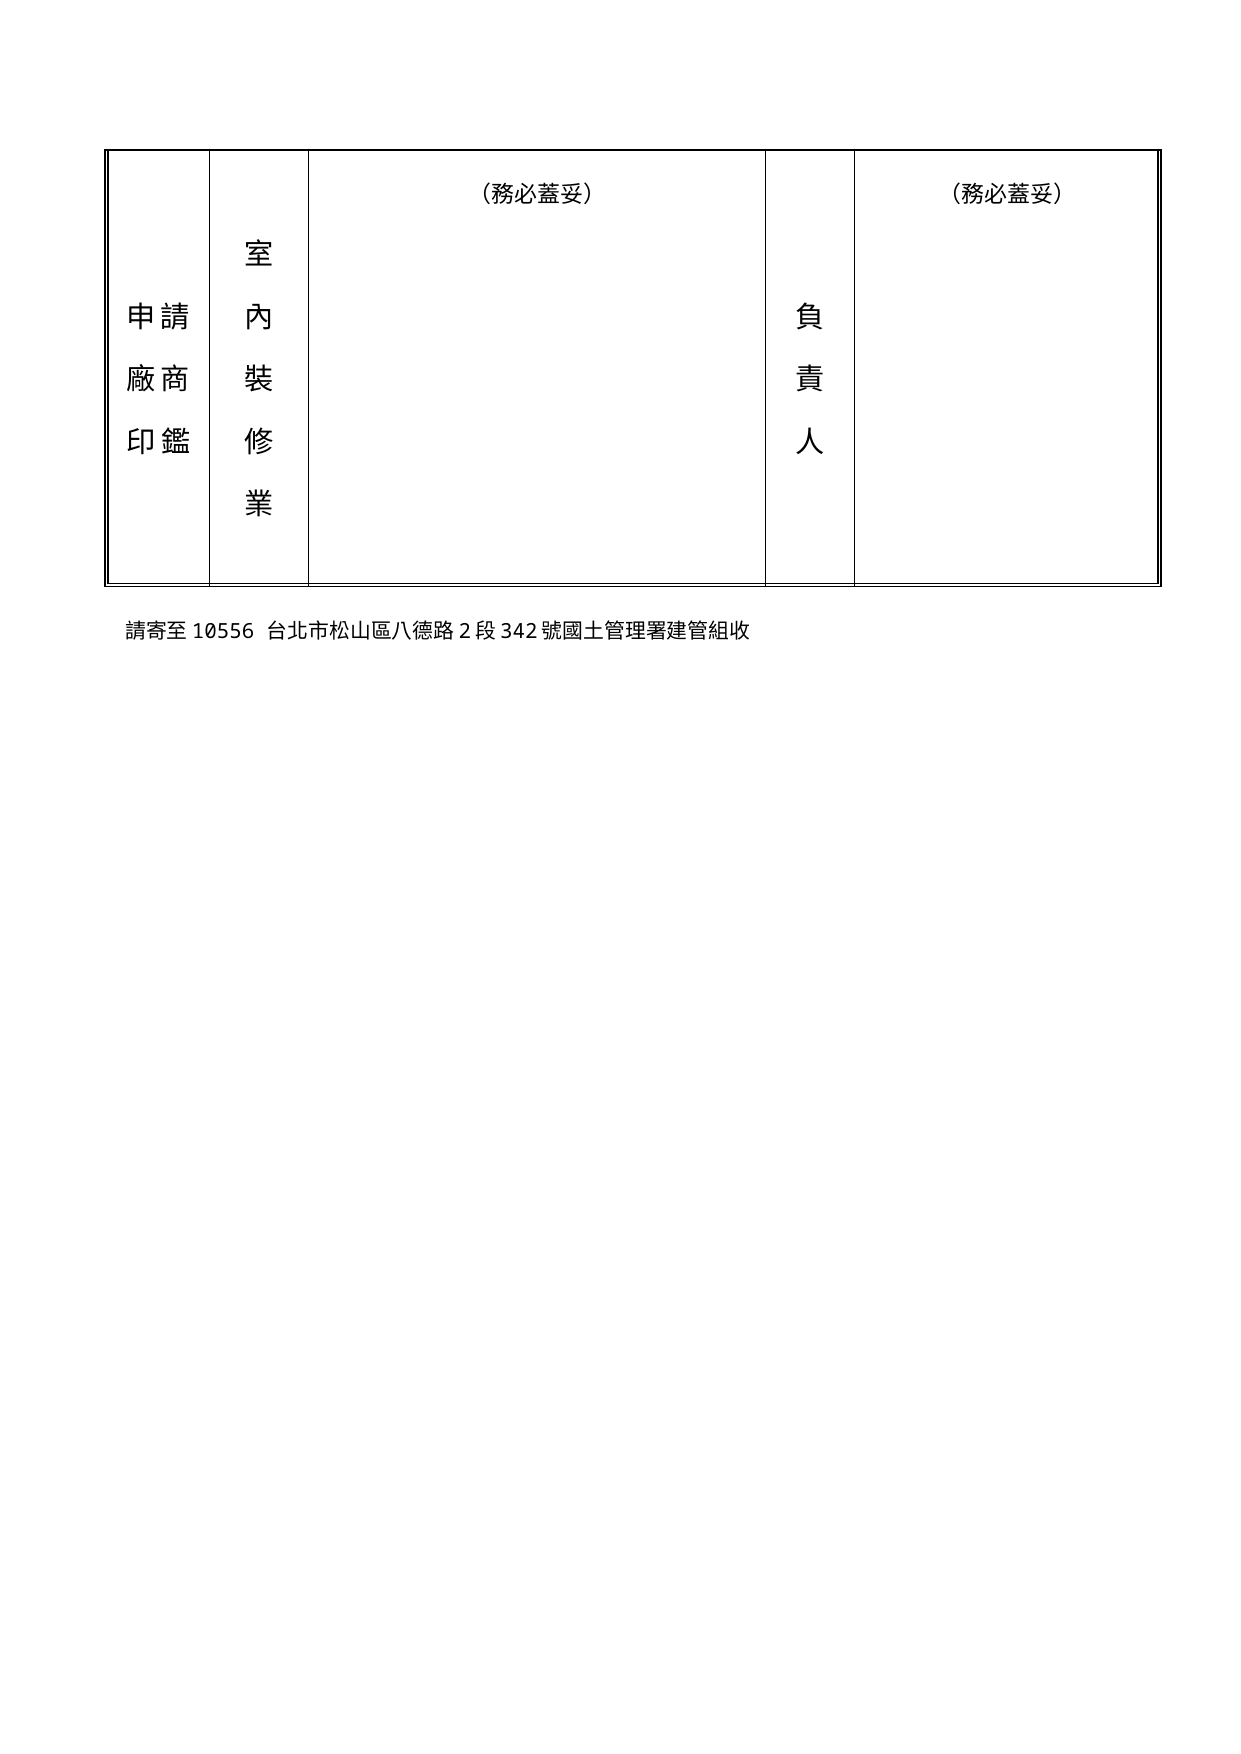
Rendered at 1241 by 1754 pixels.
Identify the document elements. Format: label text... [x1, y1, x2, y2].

table_cell 室內裝修業 [210, 151, 308, 583]
table_cell （務必蓋妥） [855, 151, 1157, 583]
table_cell 負責人 [766, 151, 854, 583]
text 請寄至10556 台北市松山區八德路2段342號國土管理署建管組收 [125, 587, 1165, 650]
table_cell （務必蓋妥） [309, 151, 765, 583]
table_cell 申請廠商印鑑 [109, 151, 209, 583]
